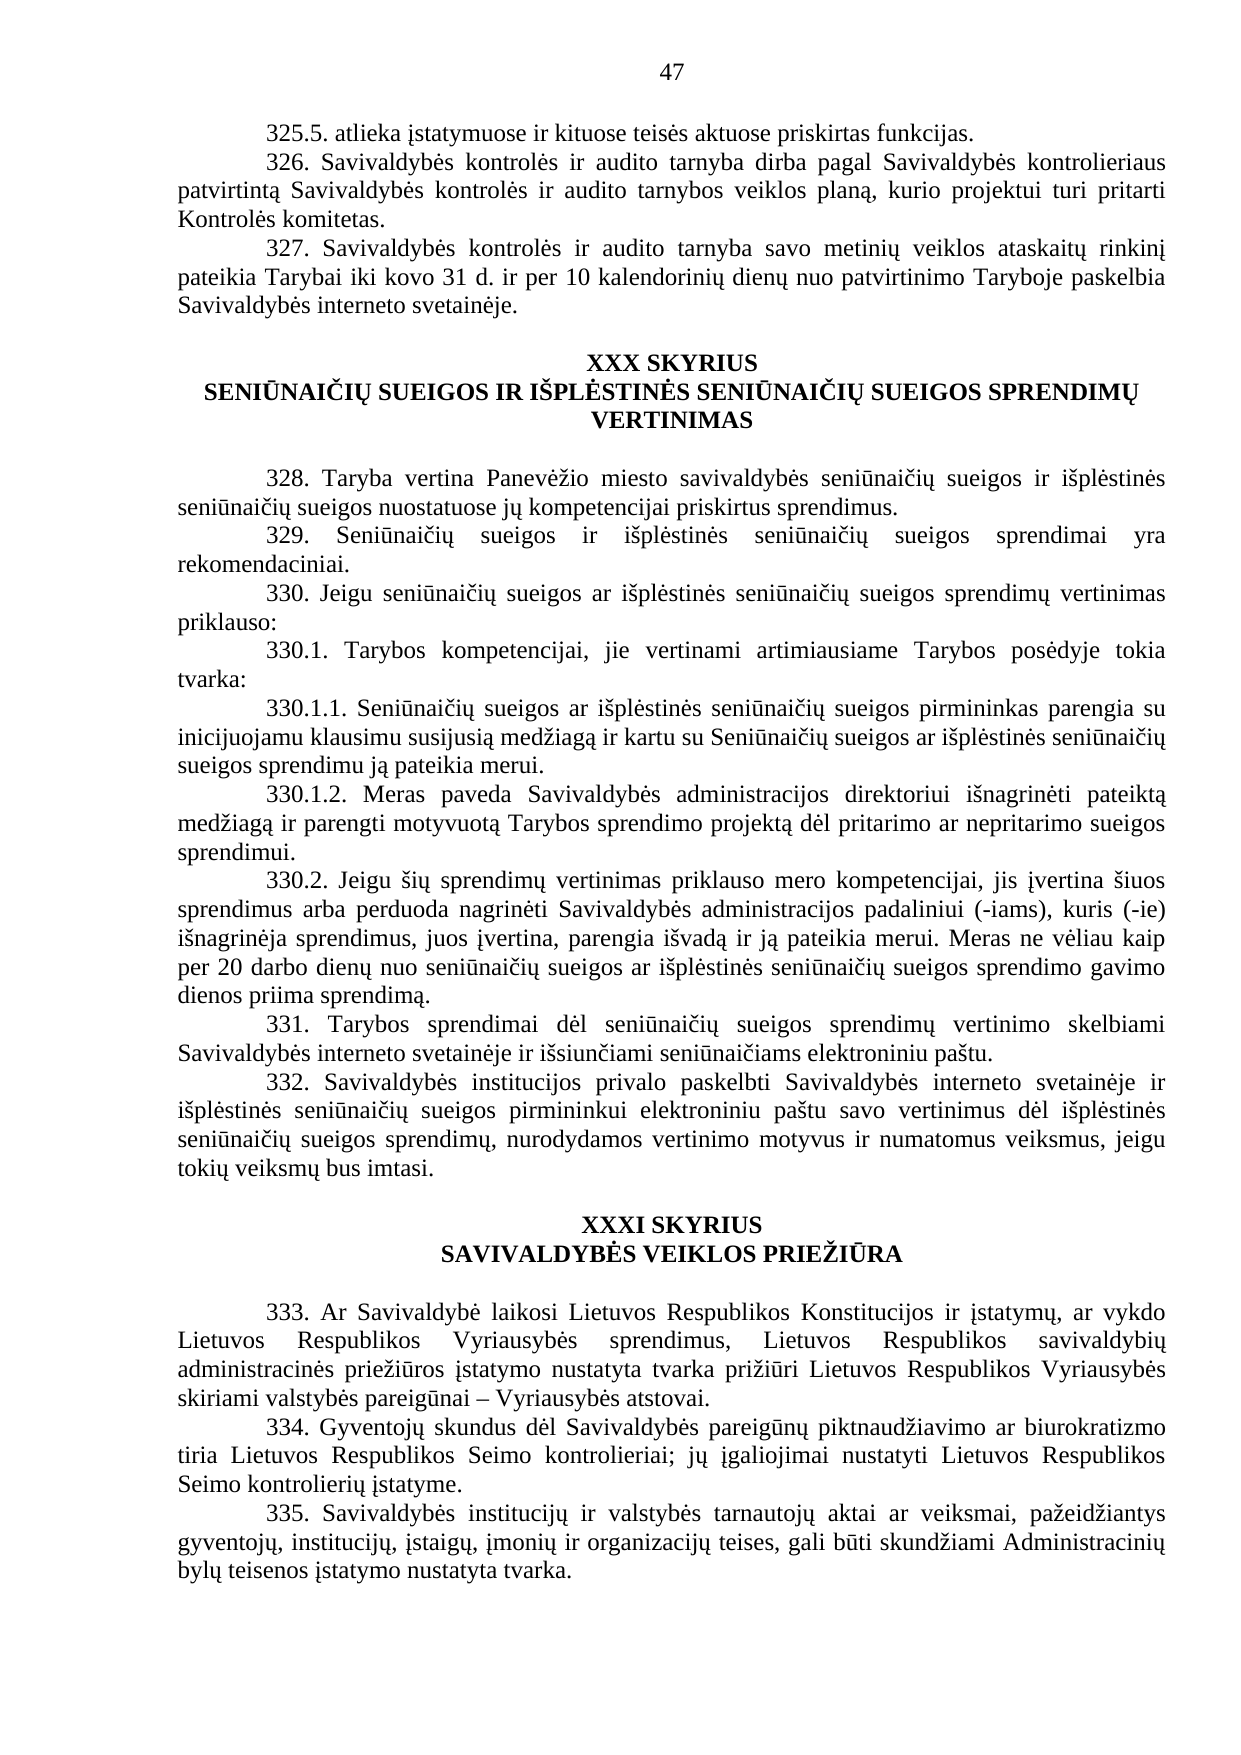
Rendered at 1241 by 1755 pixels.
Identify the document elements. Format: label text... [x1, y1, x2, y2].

text 330.1.1. Seniūnaičių sueigos ar išplėstinės seniūnaičių sueigos pirmininkas parengia su inicijuojamu klausimu susijusią medžiagą ir kartu su Seniūnaičių sueigos ar išplėstinės seniūnaičių sueigos sprendimu ją pateikia merui. [177, 693, 1167, 779]
text 333. Ar Savivaldybė laikosi Lietuvos Respublikos Konstitucijos ir įstatymų, ar vykdo Lietuvos Respublikos Vyriausybės sprendimus, Lietuvos Respublikos savivaldybių administracinės priežiūros įstatymo nustatyta tvarka prižiūri Lietuvos Respublikos Vyriausybės skiriami valstybės pareigūnai – Vyriausybės atstovai. [177, 1297, 1167, 1412]
text SAVIVALDYBĖS VEIKLOS PRIEŽIŪRA [177, 1239, 1167, 1268]
text 330.1. Tarybos kompetencijai, jie vertinami artimiausiame Tarybos posėdyje tokia tvarka: [177, 636, 1167, 693]
text 328. Taryba vertina Panevėžio miesto savivaldybės seniūnaičių sueigos ir išplėstinės seniūnaičių sueigos nuostatuose jų kompetencijai priskirtus sprendimus. [177, 463, 1167, 521]
text 326. Savivaldybės kontrolės ir audito tarnyba dirba pagal Savivaldybės kontrolieriaus patvirtintą Savivaldybės kontrolės ir audito tarnybos veiklos planą, kurio projektui turi pritarti Kontrolės komitetas. [177, 147, 1167, 233]
text 334. Gyventojų skundus dėl Savivaldybės pareigūnų piktnaudžiavimo ar biurokratizmo tiria Lietuvos Respublikos Seimo kontrolieriai; jų įgaliojimai nustatyti Lietuvos Respublikos Seimo kontrolierių įstatyme. [177, 1412, 1167, 1498]
text 332. Savivaldybės institucijos privalo paskelbti Savivaldybės interneto svetainėje ir išplėstinės seniūnaičių sueigos pirmininkui elektroniniu paštu savo vertinimus dėl išplėstinės seniūnaičių sueigos sprendimų, nurodydamos vertinimo motyvus ir numatomus veiksmus, jeigu tokių veiksmų bus imtasi. [177, 1067, 1167, 1182]
text 327. Savivaldybės kontrolės ir audito tarnyba savo metinių veiklos ataskaitų rinkinį pateikia Tarybai iki kovo 31 d. ir per 10 kalendorinių dienų nuo patvirtinimo Taryboje paskelbia Savivaldybės interneto svetainėje. [177, 233, 1167, 319]
text 330. Jeigu seniūnaičių sueigos ar išplėstinės seniūnaičių sueigos sprendimų vertinimas priklauso: [177, 578, 1167, 636]
text 329. Seniūnaičių sueigos ir išplėstinės seniūnaičių sueigos sprendimai yra rekomendaciniai. [177, 521, 1167, 578]
text XXX SKYRIUS [177, 348, 1167, 377]
text 330.2. Jeigu šių sprendimų vertinimas priklauso mero kompetencijai, jis įvertina šiuos sprendimus arba perduoda nagrinėti Savivaldybės administracijos padaliniui (-iams), kuris (-ie) išnagrinėja sprendimus, juos įvertina, parengia išvadą ir ją pateikia merui. Meras ne vėliau kaip per 20 darbo dienų nuo seniūnaičių sueigos ar išplėstinės seniūnaičių sueigos sprendimo gavimo dienos priima sprendimą. [177, 866, 1167, 1009]
text XXXI SKYRIUS [177, 1211, 1167, 1239]
text 331. Tarybos sprendimai dėl seniūnaičių sueigos sprendimų vertinimo skelbiami Savivaldybės interneto svetainėje ir išsiunčiami seniūnaičiams elektroniniu paštu. [177, 1009, 1167, 1067]
subtitle SENIŪNAIČIŲ SUEIGOS IR IŠPLĖSTINĖS SENIŪNAIČIŲ SUEIGOS SPRENDIMŲ VERTINIMAS [177, 377, 1167, 434]
text 330.1.2. Meras paveda Savivaldybės administracijos direktoriui išnagrinėti pateiktą medžiagą ir parengti motyvuotą Tarybos sprendimo projektą dėl pritarimo ar nepritarimo sueigos sprendimui. [177, 779, 1167, 866]
text 335. Savivaldybės institucijų ir valstybės tarnautojų aktai ar veiksmai, pažeidžiantys gyventojų, institucijų, įstaigų, įmonių ir organizacijų teises, gali būti skundžiami Administracinių bylų teisenos įstatymo nustatyta tvarka. [177, 1498, 1167, 1584]
text 325.5. atlieka įstatymuose ir kituose teisės aktuose priskirtas funkcijas. [177, 118, 1167, 147]
